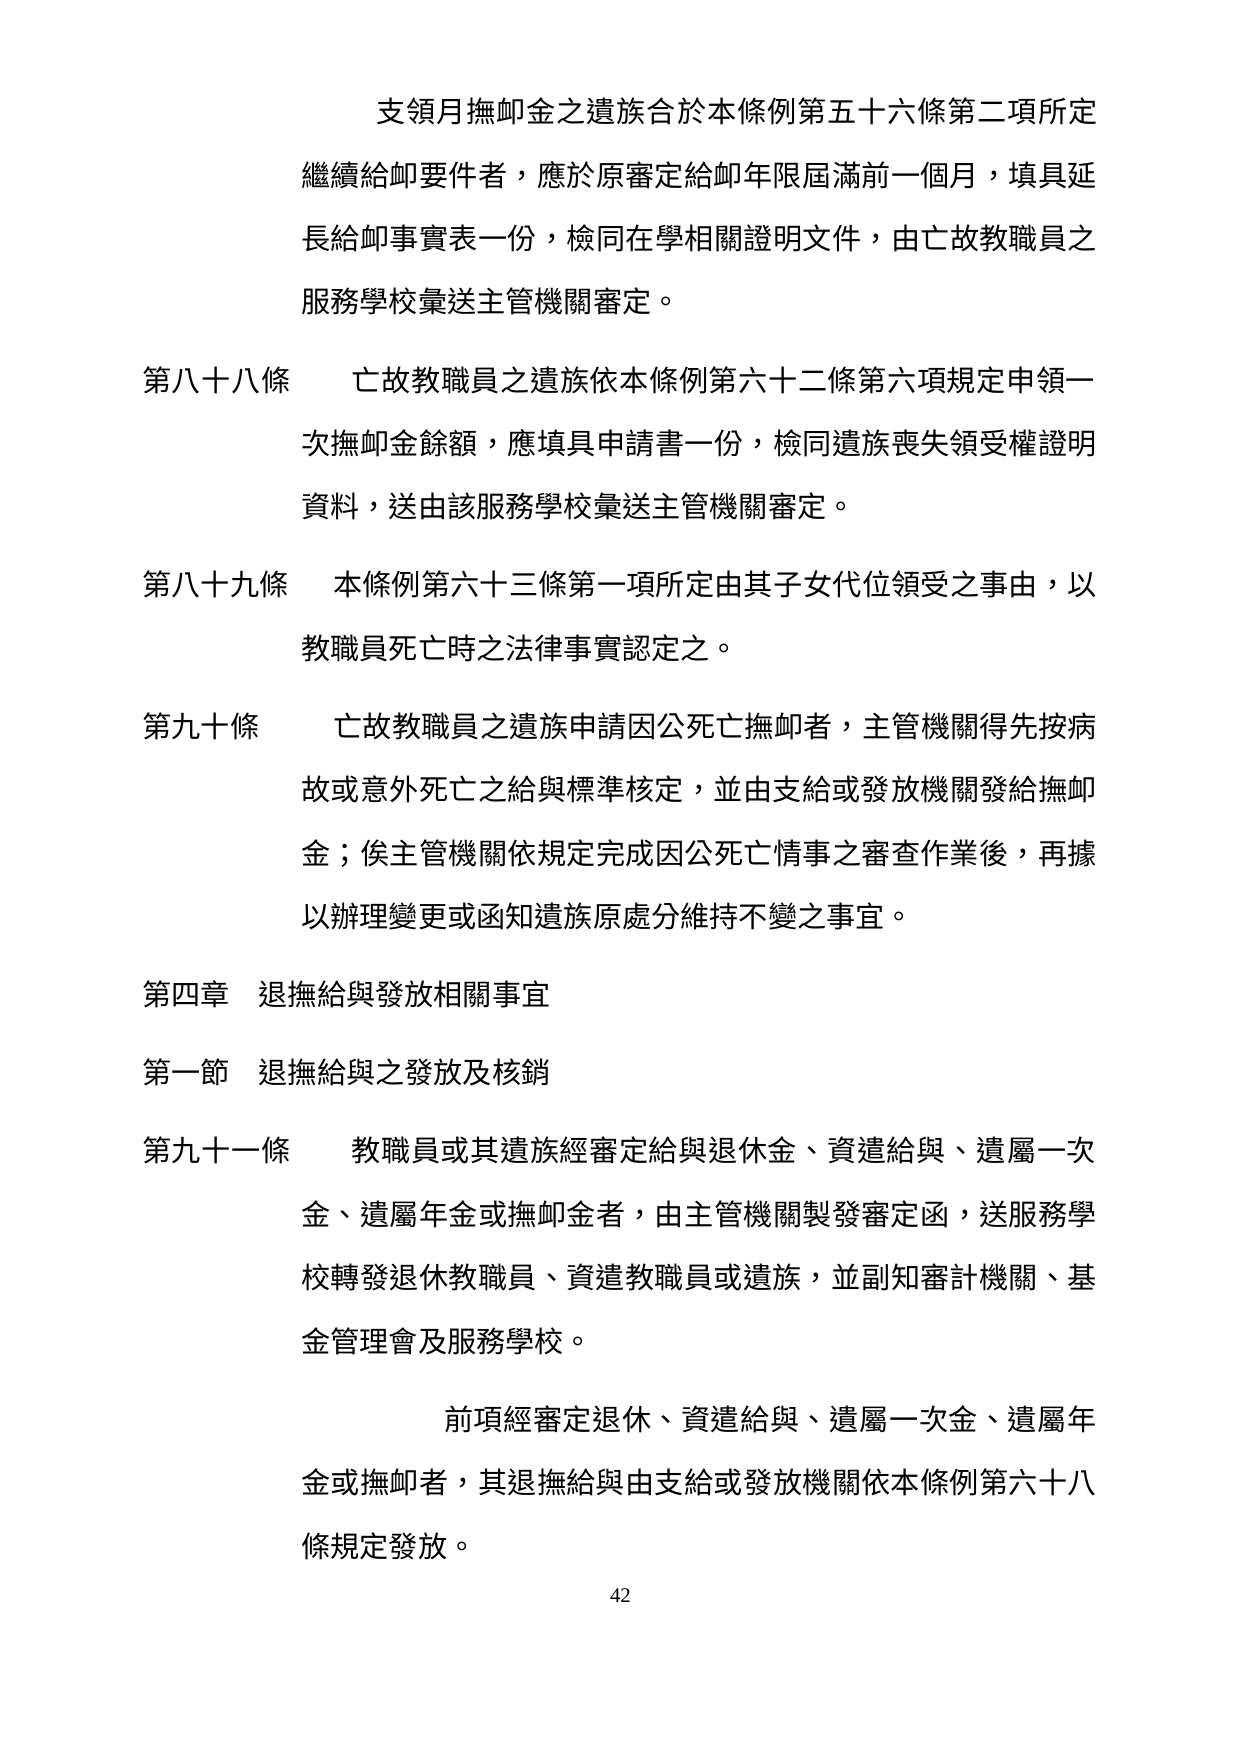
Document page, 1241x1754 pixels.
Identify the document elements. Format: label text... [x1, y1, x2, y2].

text 第九十條 亡故教職員之遺族申請因公死亡撫卹者，主管機關得先按病故或意外死亡之給與標準核定，並由支給或發放機關發給撫卹金；俟主管機關依規定完成因公死亡情事之審查作業後，再據以辦理變更或函知遺族原處分維持不變之事宜。 [142, 703, 1098, 936]
text 第八十八條 亡故教職員之遺族依本條例第六十二條第六項規定申領一次撫卹金餘額，應填具申請書一份，檢同遺族喪失領受權證明資料，送由該服務學校彙送主管機關審定。 [142, 357, 1098, 526]
text 支領月撫卹金之遺族合於本條例第五十六條第二項所定繼續給卹要件者，應於原審定給卹年限屆滿前一個月，填具延長給卹事實表一份，檢同在學相關證明文件，由亡故教職員之服務學校彙送主管機關審定。 [301, 89, 1098, 321]
text 前項經審定退休、資遣給與、遺屬一次金、遺屬年金或撫卹者，其退撫給與由支給或發放機關依本條例第六十八條規定發放。 [154, 1396, 1098, 1565]
text 第八十九條 本條例第六十三條第一項所定由其子女代位領受之事由，以教職員死亡時之法律事實認定之。 [142, 562, 1098, 668]
text 第一節 退撫給與之發放及核銷 [142, 1050, 1098, 1092]
text 第四章 退撫給與發放相關事宜 [142, 972, 1098, 1014]
text 第九十一條 教職員或其遺族經審定給與退休金、資遣給與、遺屬一次金、遺屬年金或撫卹金者，由主管機關製發審定函，送服務學校轉發退休教職員、資遣教職員或遺族，並副知審計機關、基金管理會及服務學校。 [142, 1128, 1098, 1360]
